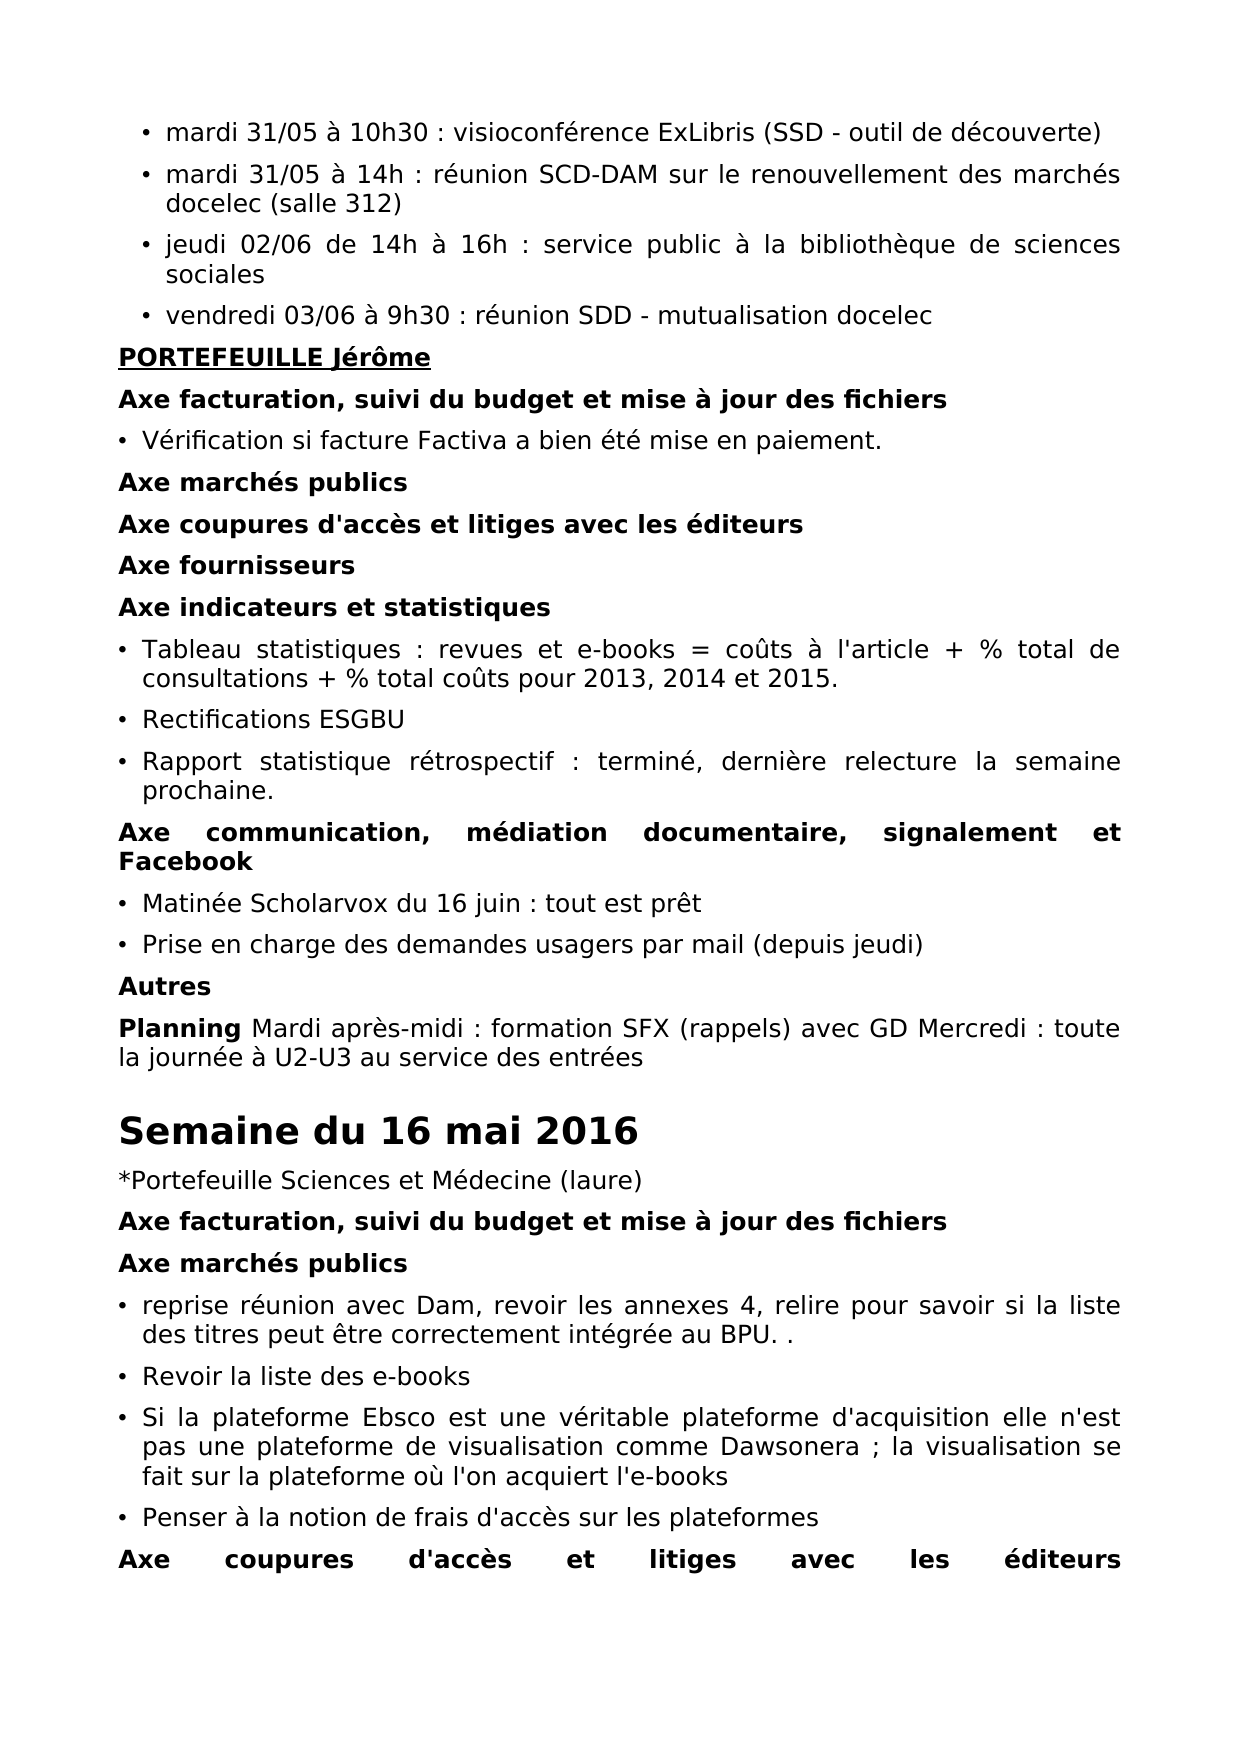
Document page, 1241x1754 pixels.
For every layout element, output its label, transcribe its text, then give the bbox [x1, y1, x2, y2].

list Penser à la notion de frais d'accès sur les plateformes [118, 1503, 1122, 1533]
text Planning Mardi après-midi : formation SFX (rappels) avec GD Mercredi : toute la journée à U2-U3 au service des entrées [118, 1014, 1122, 1072]
text Axe marchés publics [118, 468, 1122, 497]
text Axe marchés publics [118, 1249, 1122, 1278]
text Autres [118, 972, 1122, 1001]
text Axe facturation, suivi du budget et mise à jour des fichiers [118, 1208, 1122, 1237]
list Rectifications ESGBU [118, 706, 1122, 735]
list jeudi 02/06 de 14h à 16h : service public à la bibliothèque de sciences sociales [142, 231, 1122, 289]
list Rapport statistique rétrospectif : terminé, dernière relecture la semaine prochaine. [118, 747, 1122, 806]
text Axe fournisseurs [118, 551, 1122, 581]
list reprise réunion avec Dam, revoir les annexes 4, relire pour savoir si la liste des titres peut être correctement intégrée au BPU. . [118, 1291, 1122, 1349]
list mardi 31/05 à 14h : réunion SCD-DAM sur le renouvellement des marchés docelec (salle 312) [142, 160, 1122, 218]
text Axe facturation, suivi du budget et mise à jour des fichiers [118, 385, 1122, 414]
list Si la plateforme Ebsco est une véritable plateforme d'acquisition elle n'est pas une plateforme de visualisation comme Dawsonera ; la visualisation se fait sur la plateforme où l'on acquiert l'e-books [118, 1403, 1122, 1491]
text Axe coupures d'accès et litiges avec les éditeurs [118, 1545, 1122, 1603]
list Matinée Scholarvox du 16 juin : tout est prêt [118, 889, 1122, 918]
text Axe indicateurs et statistiques [118, 593, 1122, 622]
list Tableau statistiques : revues et e-books = coûts à l'article + % total de consultations + % total coûts pour 2013, 2014 et 2015. [118, 635, 1122, 693]
list vendredi 03/06 à 9h30 : réunion SDD - mutualisation docelec [142, 301, 1122, 331]
text Axe communication, médiation documentaire, signalement et Facebook [118, 818, 1122, 876]
text PORTEFEUILLE Jérôme [118, 343, 1122, 372]
list Vérification si facture Factiva a bien été mise en paiement. [118, 426, 1122, 456]
list Revoir la liste des e-books [118, 1362, 1122, 1391]
text *Portefeuille Sciences et Médecine (laure) [118, 1166, 1122, 1195]
text Axe coupures d'accès et litiges avec les éditeurs [118, 510, 1122, 539]
subtitle Semaine du 16 mai 2016 [118, 1110, 1122, 1153]
list mardi 31/05 à 10h30 : visioconférence ExLibris (SSD - outil de découverte) [142, 118, 1122, 147]
list Prise en charge des demandes usagers par mail (depuis jeudi) [118, 931, 1122, 960]
